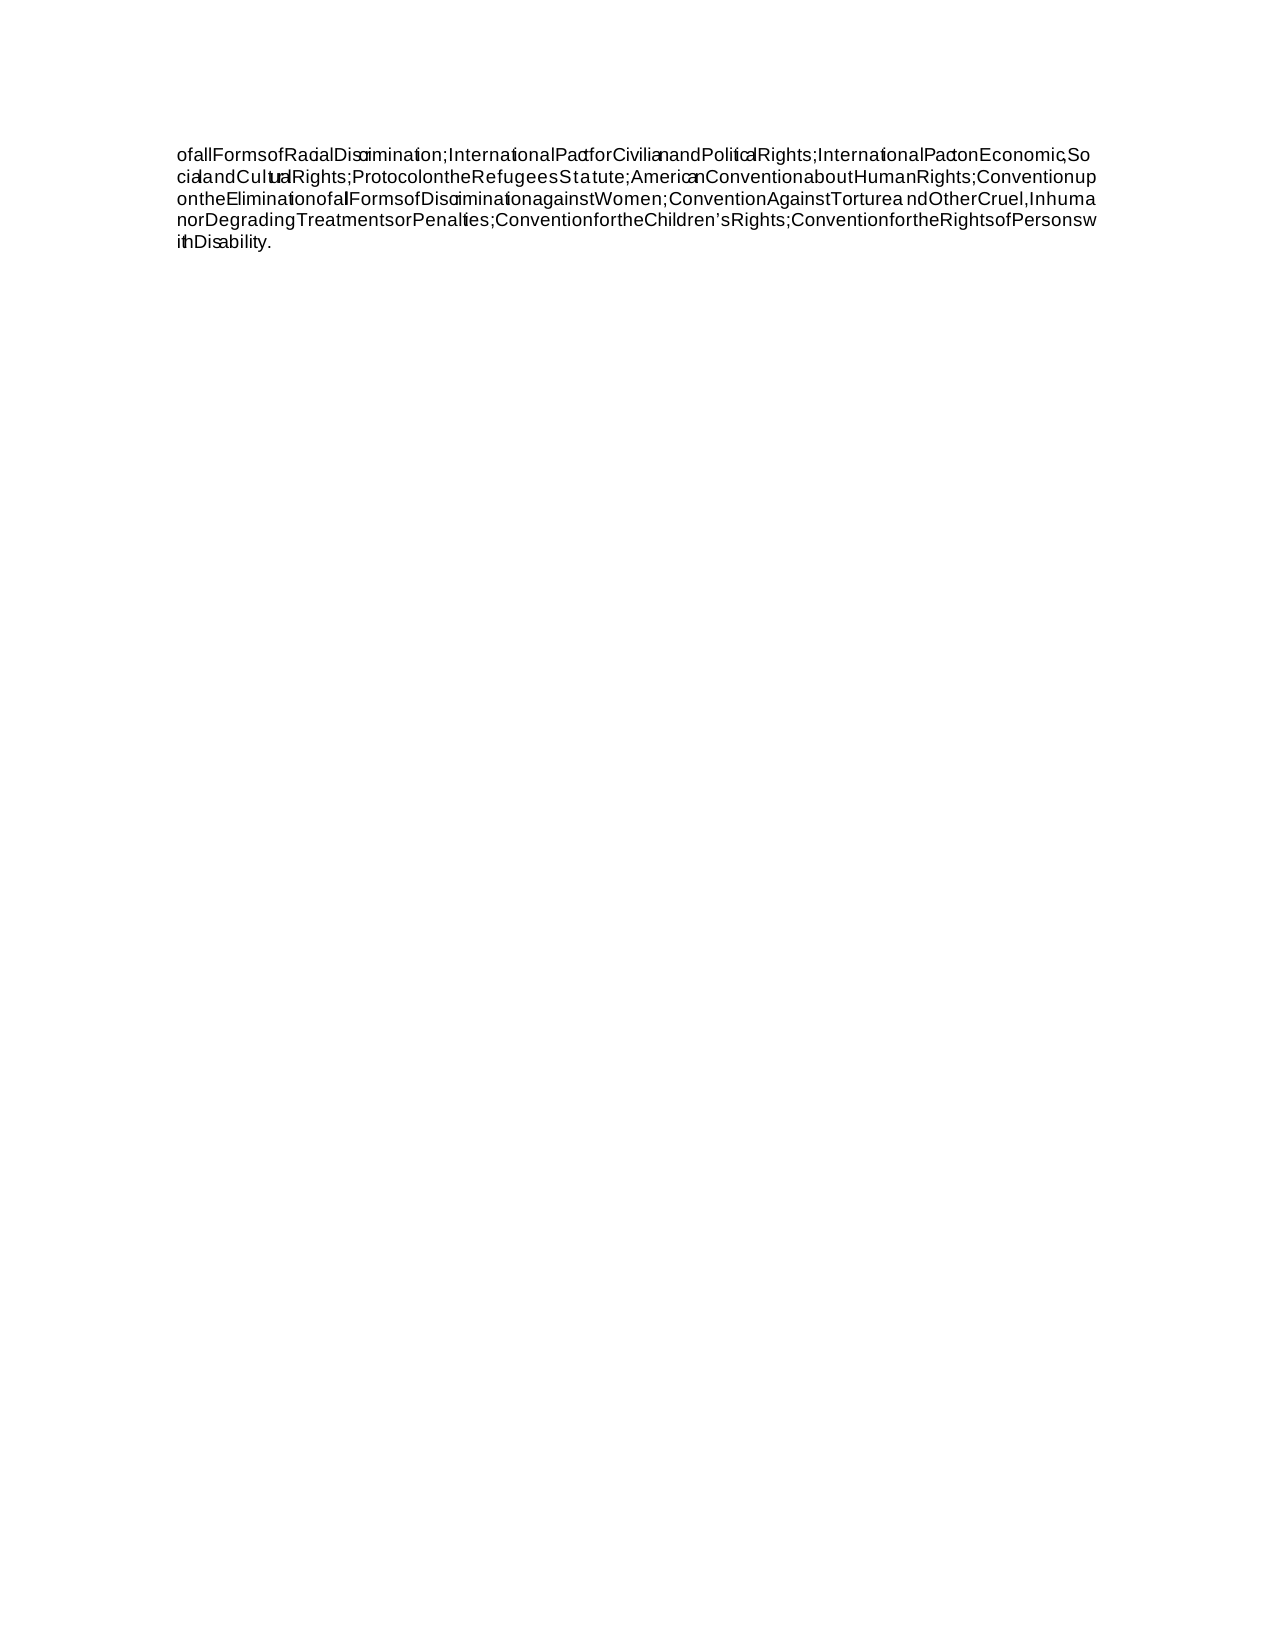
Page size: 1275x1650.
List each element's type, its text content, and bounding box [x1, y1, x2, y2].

text 2Possiblequotes:AgreementupontheconcessionoftraveltickettorefugeesundertheIntergovernmentalRefugeesCommitteejurisdiction,signedinLondononOctober15th1946;ConventiononpreventionandrepressionforthecrimeofGenocide;ConventionrelatingtheRefugeesState;InternationalConventionontheElimination ofallFormsofRacialDiscrimination;InternationalPactforCivilianandPoliticalRights;InternationalPactonEconomic,SocialandCulturalRights;ProtocolontheRefugeesStatute;AmericanConventionaboutHumanRights;ConventionupontheEliminationofallFormsofDiscriminationagainstWomen;ConventionAgainstTortureandOtherCruel,InhumanorDegradingTreatmentsorPenalties;ConventionfortheChildren’sRights;ConventionfortheRightsofPersonswithDisability. [177, 144, 1099, 252]
